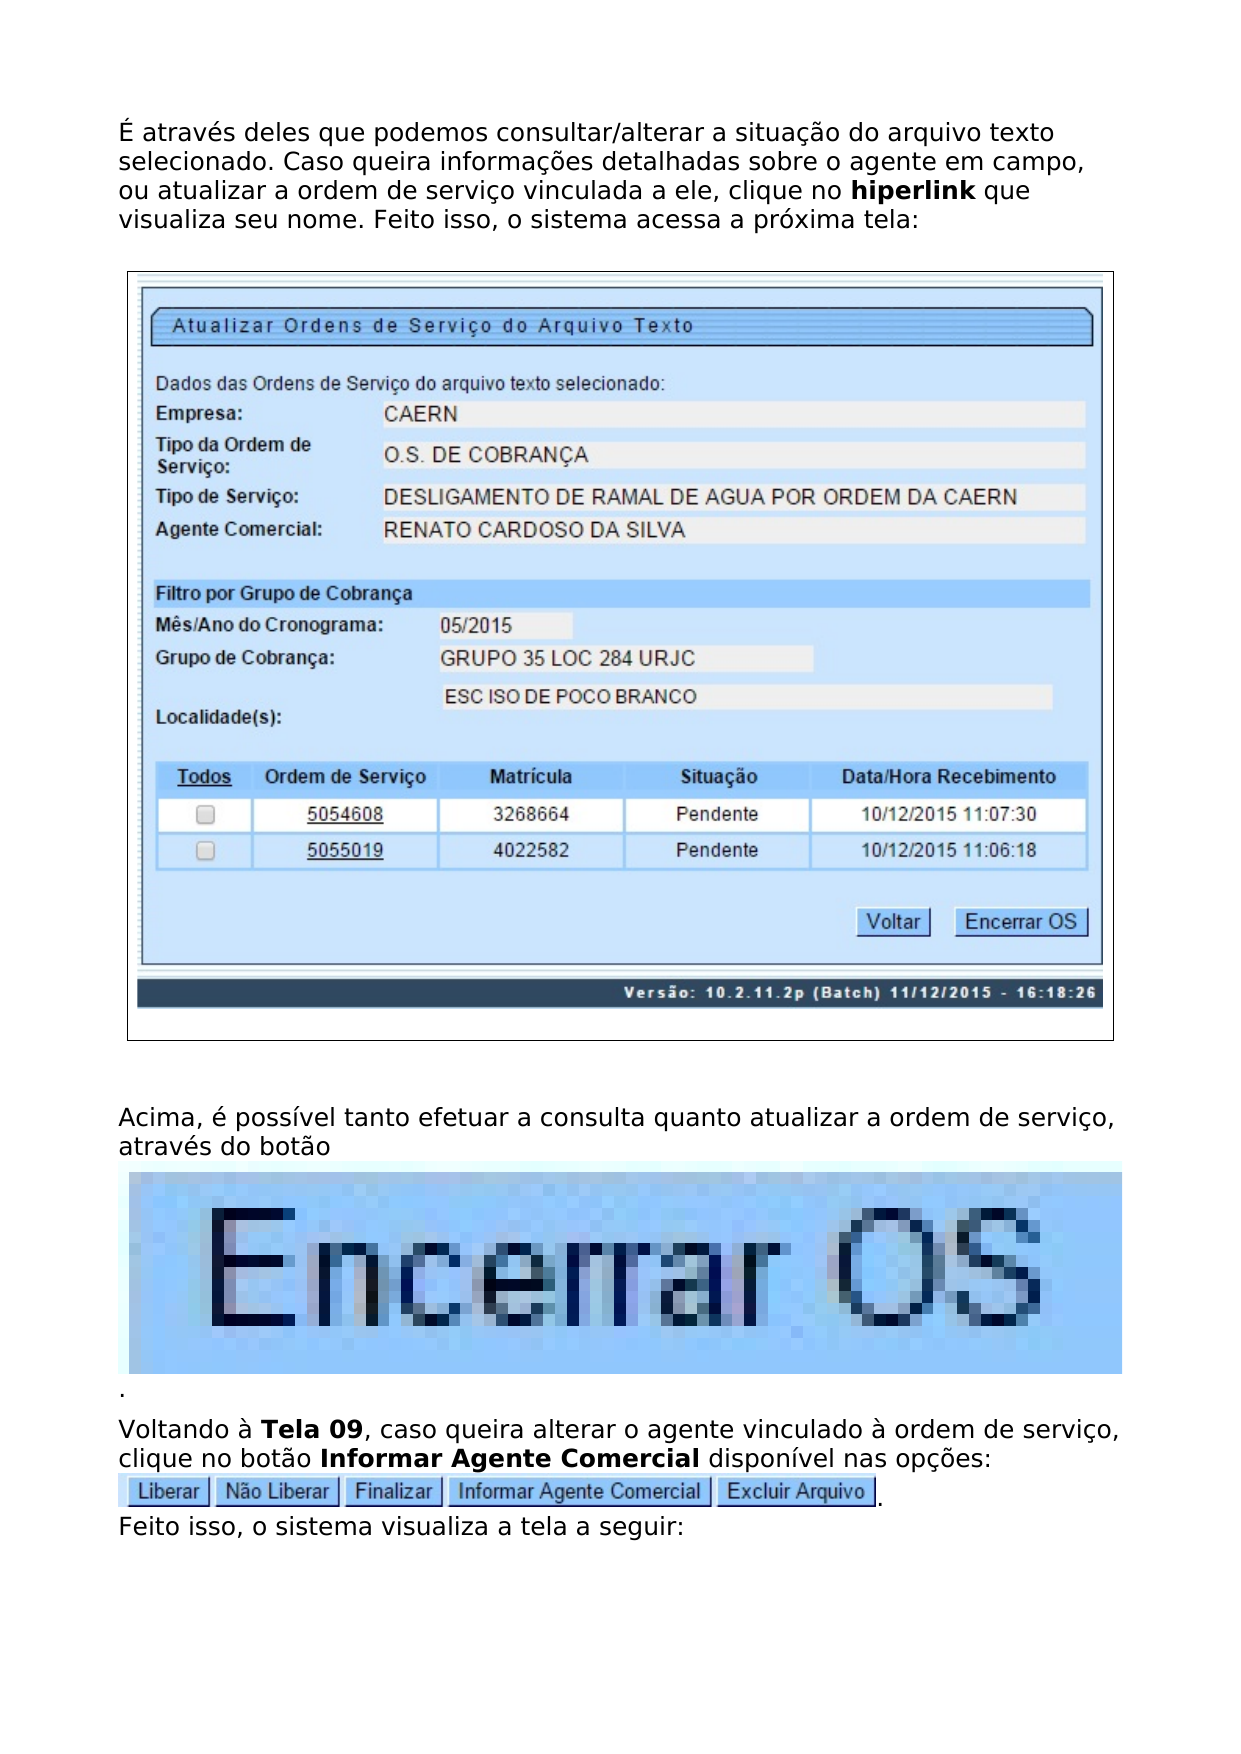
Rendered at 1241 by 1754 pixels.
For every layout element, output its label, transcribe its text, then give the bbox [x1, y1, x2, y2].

text É através deles que podemos consultar/alterar a situação do arquivo texto selecionado. Caso queira informações detalhadas sobre o agente em campo, ou atualizar a ordem de serviço vinculada a ele, clique no hiperlink que visualiza seu nome. Feito isso, o sistema acessa a próxima tela: [118, 118, 1122, 235]
text Voltando à Tela 09, caso queira alterar o agente vinculado à ordem de serviço, clique no botão Informar Agente Comercial disponível nas opções: . Feito isso, o sistema visualiza a tela a seguir: [118, 1415, 1122, 1542]
text Acima, é possível tanto efetuar a consulta quanto atualizar a ordem de serviço, através do botão [118, 1103, 1122, 1161]
picture [118, 1161, 1123, 1374]
picture [137, 273, 1103, 1009]
text . [118, 1374, 1122, 1403]
table_header [128, 272, 1113, 1040]
picture [118, 1473, 876, 1507]
